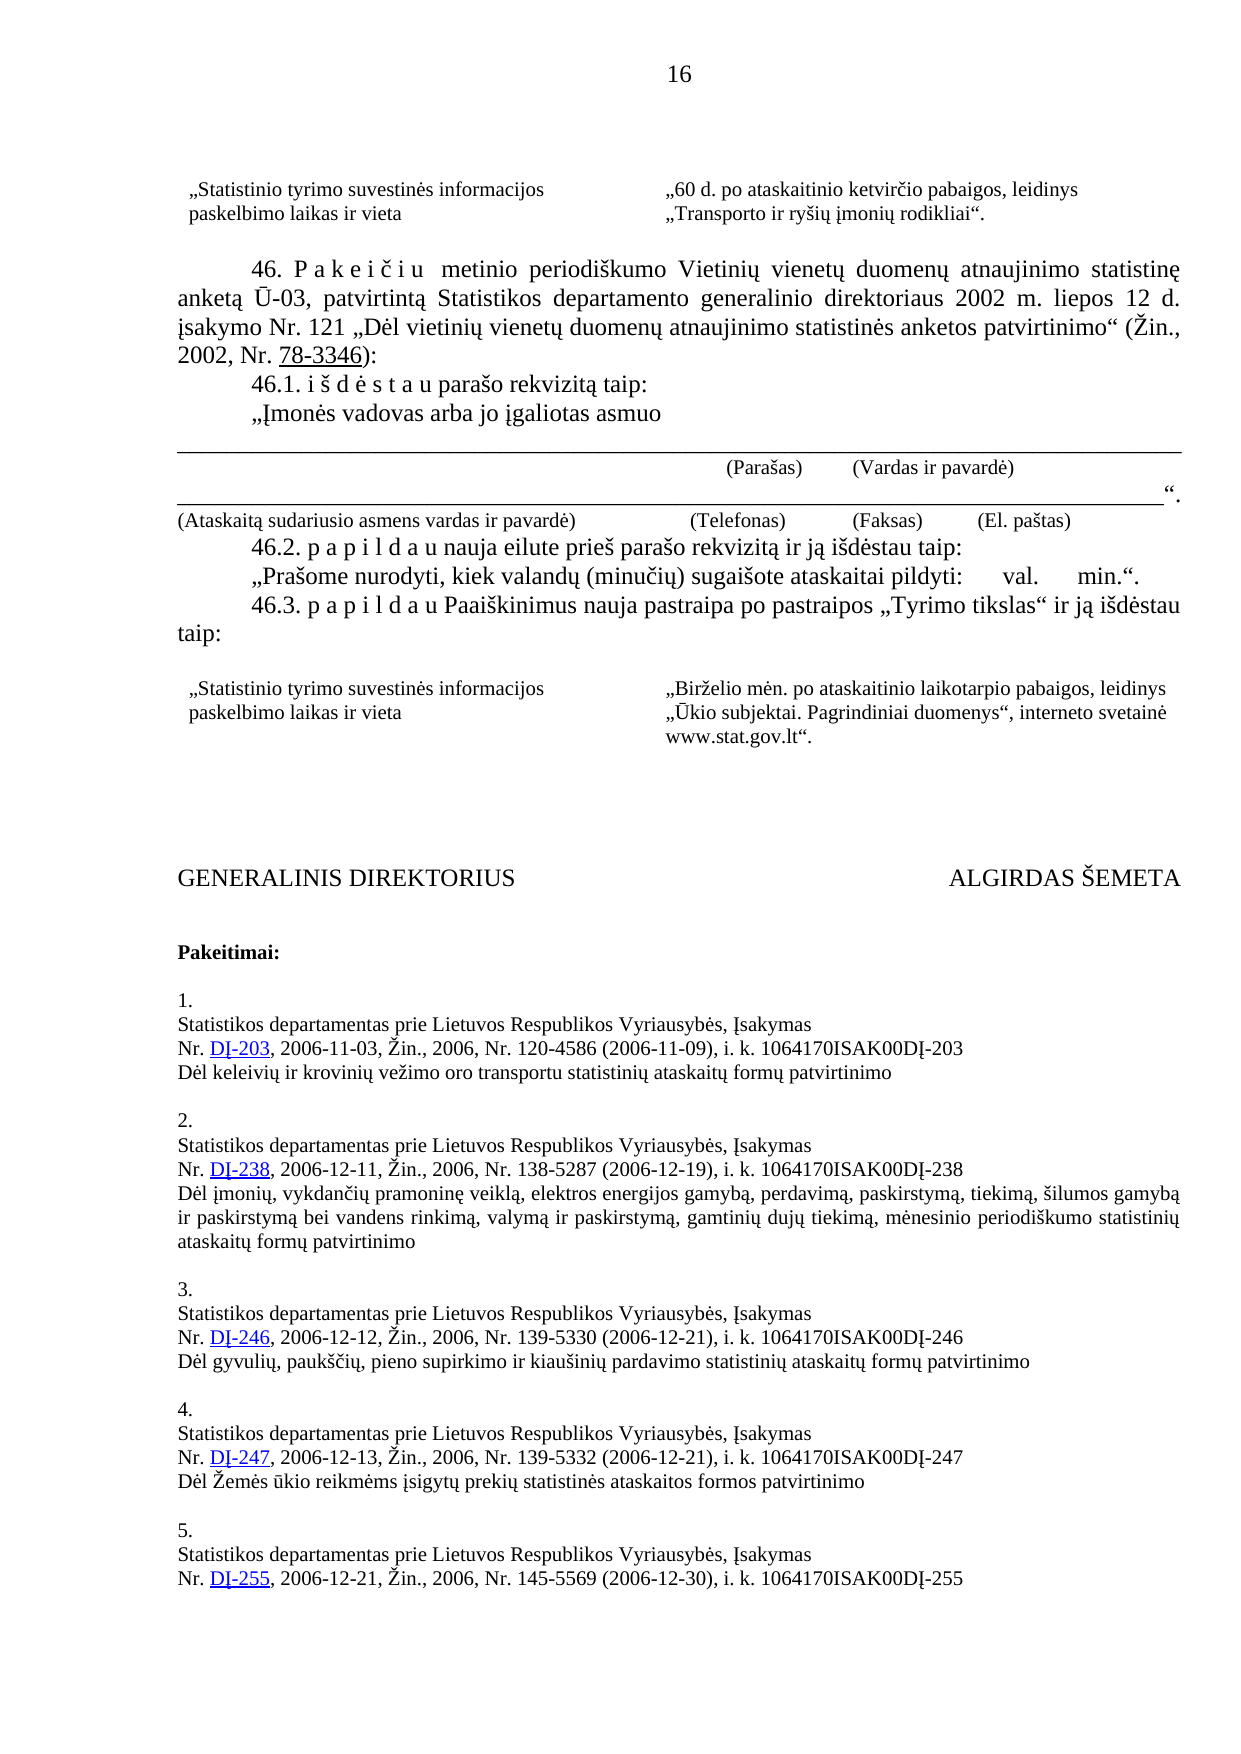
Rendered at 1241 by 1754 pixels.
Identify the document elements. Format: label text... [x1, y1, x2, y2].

text Dėl įmonių, vykdančių pramoninę veiklą, elektros energijos gamybą, perdavimą, paskirstymą, tiekimą, šilumos gamybą ir paskirstymą bei vandens rinkimą, valymą ir paskirstymą, gamtinių dujų tiekimą, mėnesinio periodiškumo statistinių ataskaitų formų patvirtinimo [177, 1181, 1181, 1253]
text Statistikos departamentas prie Lietuvos Respublikos Vyriausybės, Įsakymas [177, 1542, 1181, 1566]
text Dėl Žemės ūkio reikmėms įsigytų prekių statistinės ataskaitos formos patvirtinimo [177, 1469, 1181, 1493]
text „Prašome nurodyti, kiek valandų (minučių) sugaišote ataskaitai pildyti: val. min.“. [177, 561, 1181, 590]
text 46.3. papildau Paaiškinimus nauja pastraipa po pastraipos „Tyrimo tikslas“ ir ją išdėstau taip: [177, 590, 1181, 647]
table_header „Statistinio tyrimo suvestinės informacijos paskelbimo laikas ir vieta [177, 676, 654, 748]
text 46. Pakeičiu metinio periodiškumo Vietinių vienetų duomenų atnaujinimo statistinę anketą Ū-03, patvirtintą Statistikos departamento generalinio direktoriaus 2002 m. liepos 12 d. įsakymo Nr. 121 „Dėl vietinių vienetų duomenų atnaujinimo statistinės anketos patvirtinimo“ (Žin., 2002, Nr. 78-3346): [177, 254, 1181, 369]
text Statistikos departamentas prie Lietuvos Respublikos Vyriausybės, Įsakymas [177, 1132, 1181, 1157]
text 4. [177, 1397, 1181, 1421]
text GENERALINIS DIREKTORIUS ALGIRDAS ŠEMETA [177, 863, 1181, 892]
table_header „Statistinio tyrimo suvestinės informacijos paskelbimo laikas ir vieta [177, 177, 654, 225]
text 2. [177, 1108, 1181, 1132]
text Dėl keleivių ir krovinių vežimo oro transportu statistinių ataskaitų formų patvirtinimo [177, 1060, 1181, 1084]
text Statistikos departamentas prie Lietuvos Respublikos Vyriausybės, Įsakymas [177, 1012, 1181, 1036]
text 3. [177, 1277, 1181, 1301]
table_header „Birželio mėn. po ataskaitinio laikotarpio pabaigos, leidinys „Ūkio subjektai. Pagrindiniai duomenys“, interneto svetainė www.stat.gov.lt“. [654, 676, 1181, 748]
text 46.2. papildau nauja eilute prieš parašo rekvizitą ir ją išdėstau taip: [177, 532, 1181, 561]
text (Ataskaitą sudariusio asmens vardas ir pavardė) (Telefonas) (Faksas) (El. paštas) [177, 508, 1181, 532]
text Nr. DĮ-246, 2006-12-12, Žin., 2006, Nr. 139-5330 (2006-12-21), i. k. 1064170ISAK00DĮ-246 [177, 1325, 1181, 1349]
text 5. [177, 1517, 1181, 1542]
text Dėl gyvulių, paukščių, pieno supirkimo ir kiaušinių pardavimo statistinių ataskaitų formų patvirtinimo [177, 1349, 1181, 1373]
text Statistikos departamentas prie Lietuvos Respublikos Vyriausybės, Įsakymas [177, 1301, 1181, 1325]
text Nr. DĮ-255, 2006-12-21, Žin., 2006, Nr. 145-5569 (2006-12-30), i. k. 1064170ISAK00DĮ-255 [177, 1566, 1181, 1590]
text Nr. DĮ-247, 2006-12-13, Žin., 2006, Nr. 139-5332 (2006-12-21), i. k. 1064170ISAK00DĮ-247 [177, 1445, 1181, 1469]
text (Parašas) (Vardas ir pavardė) [652, 455, 1181, 479]
text 1. [177, 988, 1181, 1012]
text Statistikos departamentas prie Lietuvos Respublikos Vyriausybės, Įsakymas [177, 1421, 1181, 1445]
text Pakeitimai: [177, 940, 1181, 964]
table_header „60 d. po ataskaitinio ketvirčio pabaigos, leidinys „Transporto ir ryšių įmonių rodikliai“. [654, 177, 1181, 225]
text Nr. DĮ-238, 2006-12-11, Žin., 2006, Nr. 138-5287 (2006-12-19), i. k. 1064170ISAK00DĮ-238 [177, 1157, 1181, 1181]
text 46.1. išdėstau parašo rekvizitą taip: [177, 369, 1181, 398]
text Nr. DĮ-203, 2006-11-03, Žin., 2006, Nr. 120-4586 (2006-11-09), i. k. 1064170ISAK00DĮ-203 [177, 1036, 1181, 1060]
text „Įmonės vadovas arba jo įgaliotas asmuo [177, 398, 1181, 427]
text “. [177, 479, 1181, 508]
